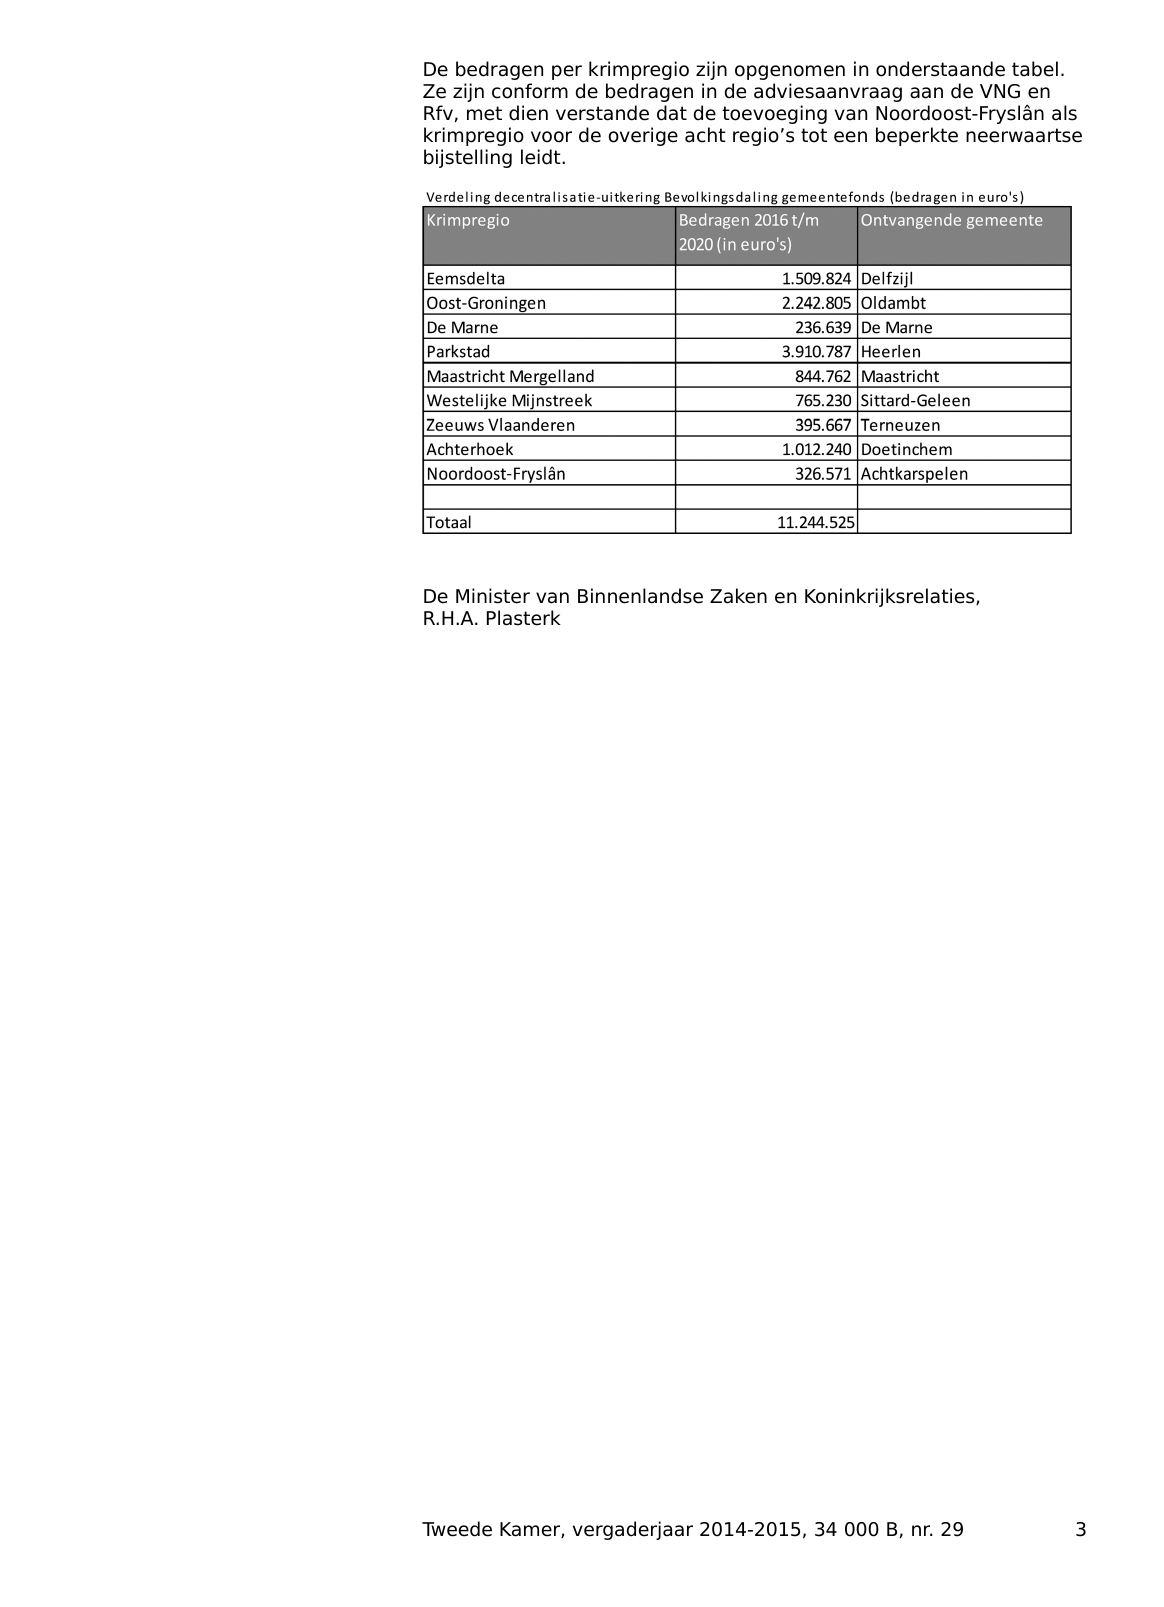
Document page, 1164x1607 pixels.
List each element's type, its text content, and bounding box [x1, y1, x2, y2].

text De bedragen per krimpregio zijn opgenomen in onderstaande tabel. Ze zijn conform de bedragen in de adviesaanvraag aan de VNG en Rfv, met dien verstande dat de toevoeging van Noordoost-Fryslân als krimpregio voor de overige acht regio’s tot een beperkte neerwaartse bijstelling leidt. [422, 59, 1087, 169]
picture [422, 191, 1072, 534]
text De Minister van Binnenlandse Zaken en Koninkrijksrelaties, R.H.A. Plasterk [422, 586, 1087, 629]
